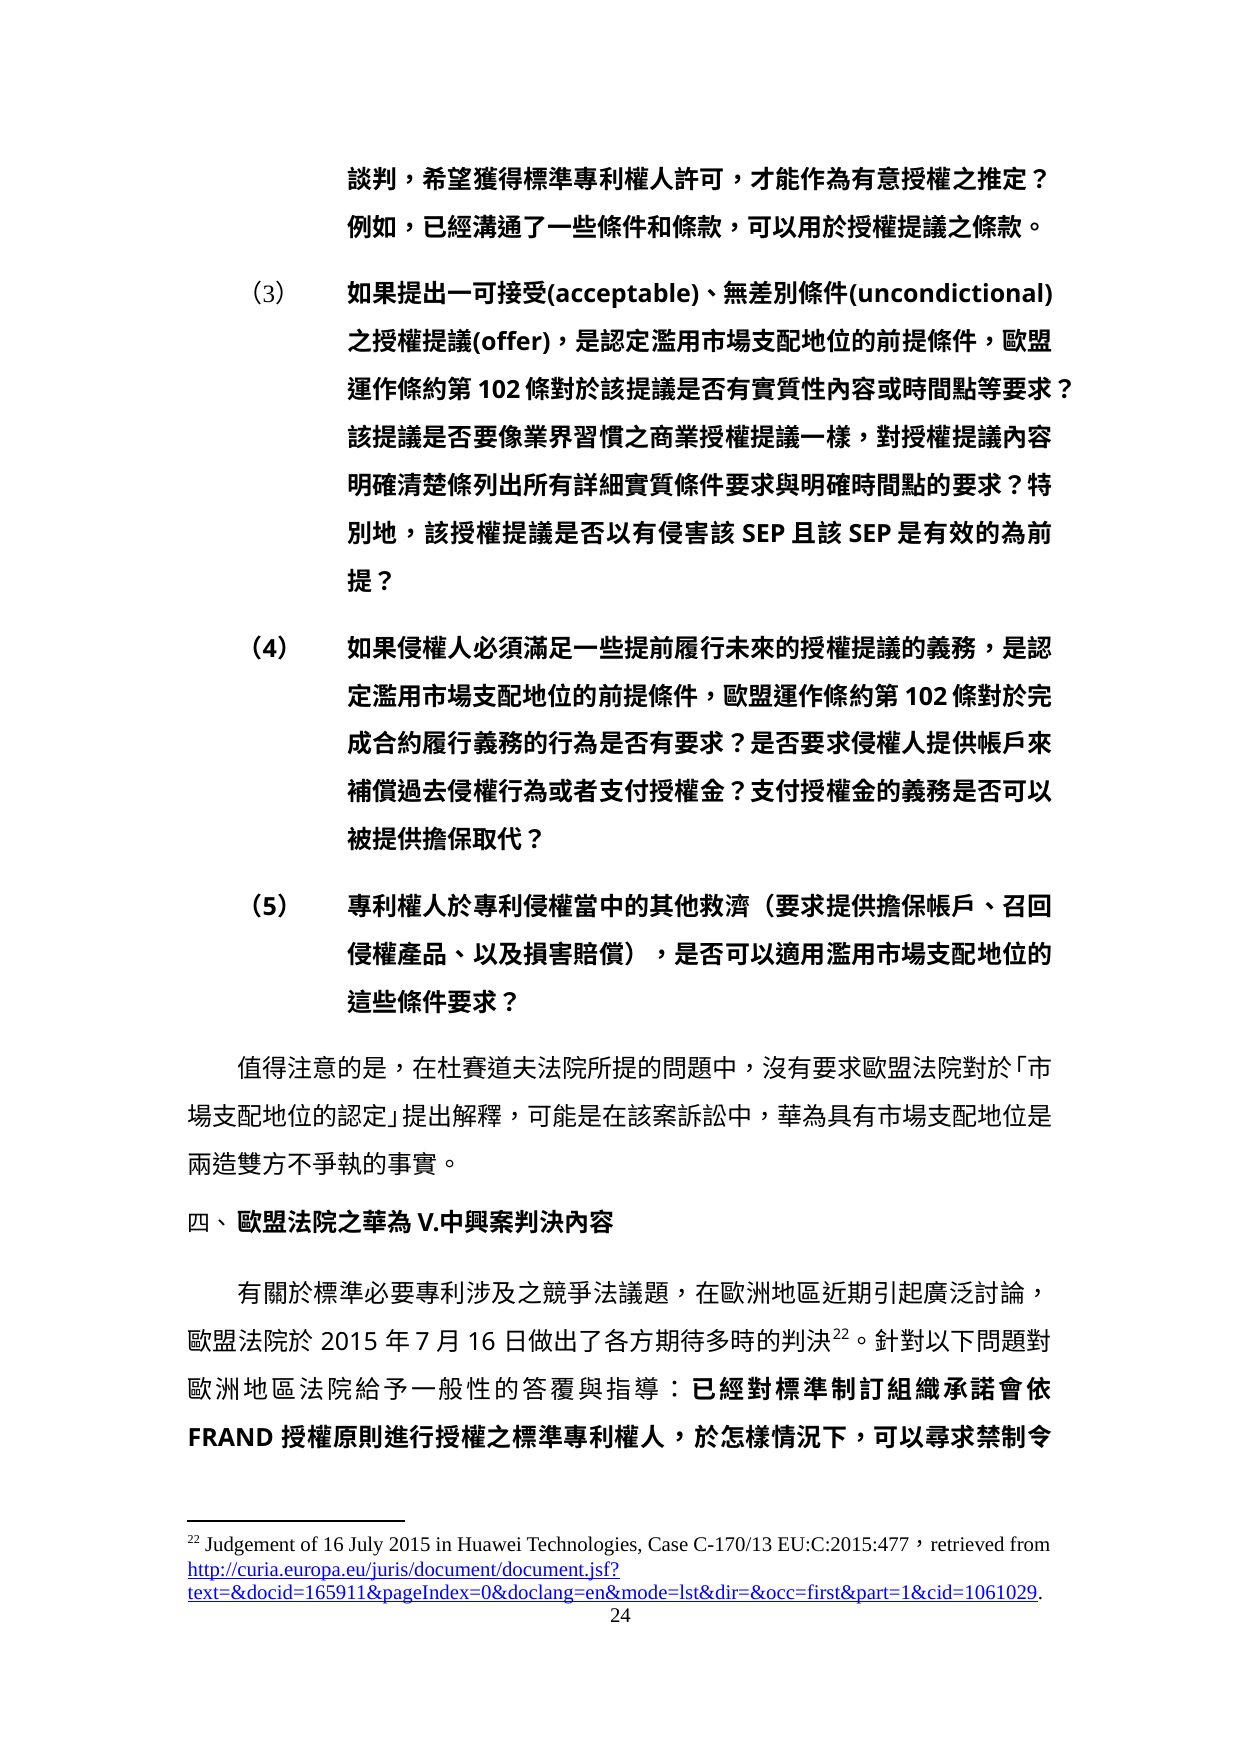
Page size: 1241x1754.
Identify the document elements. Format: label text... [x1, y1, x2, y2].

subtitle 歐盟法院之華為v.中興案判決內容 [187, 1202, 1053, 1239]
text 有關於標準必要專利涉及之競爭法議題，在歐洲地區近期引起廣泛討論，歐盟法院於 2015 年7 月16 日做出了各方期待多時的判決。針對以下問題對歐洲地區法院給予一般性的答覆與指導：已經對標準制訂組織承諾會依FRAND 授權原則進行授權之標準專利權人，於怎樣情況下，可以尋求禁制令 [187, 1264, 1053, 1456]
list 談判，希望獲得標準專利權人許可，才能作為有意授權之推定？例如，已經溝通了一些條件和條款，可以用於授權提議之條款。 [237, 150, 1053, 246]
list 專利權人於專利侵權當中的其他救濟（要求提供擔保帳戶、召回侵權產品、以及損害賠償），是否可以適用濫用市場支配地位的這些條件要求？ [237, 877, 1053, 1021]
list 如果提出一可接受(acceptable)、無差別條件(uncondictional)之授權提議(offer)，是認定濫用市場支配地位的前提條件，歐盟運作條約第102條對於該提議是否有實質性內容或時間點等要求？該提議是否要像業界習慣之商業授權提議一樣，對授權提議內容明確清楚條列出所有詳細實質條件要求與明確時間點的要求？特別地，該授權提議是否以有侵害該SEP且該SEP是有效的為前提？ [237, 264, 1053, 600]
list 如果侵權人必須滿足一些提前履行未來的授權提議的義務，是認定濫用市場支配地位的前提條件，歐盟運作條約第102條對於完成合約履行義務的行為是否有要求？是否要求侵權人提供帳戶來補償過去侵權行為或者支付授權金？支付授權金的義務是否可以被提供擔保取代？ [237, 619, 1053, 858]
text Judgement of 16 July 2015 in Huawei Technologies, Case C-170/13 EU:C:2015:477，retrieved from http://curia.europa.eu/juris/document/document.jsf?text=&docid=165911&pageIndex=0&doclang=en&mode=lst&dir=&occ=first&part=1&cid=1061029. [187, 1527, 1053, 1604]
text 值得注意的是，在杜賽道夫法院所提的問題中，沒有要求歐盟法院對於「市場支配地位的認定」提出解釋，可能是在該案訴訟中，華為具有市場支配地位是兩造雙方不爭執的事實。 [187, 1039, 1053, 1183]
